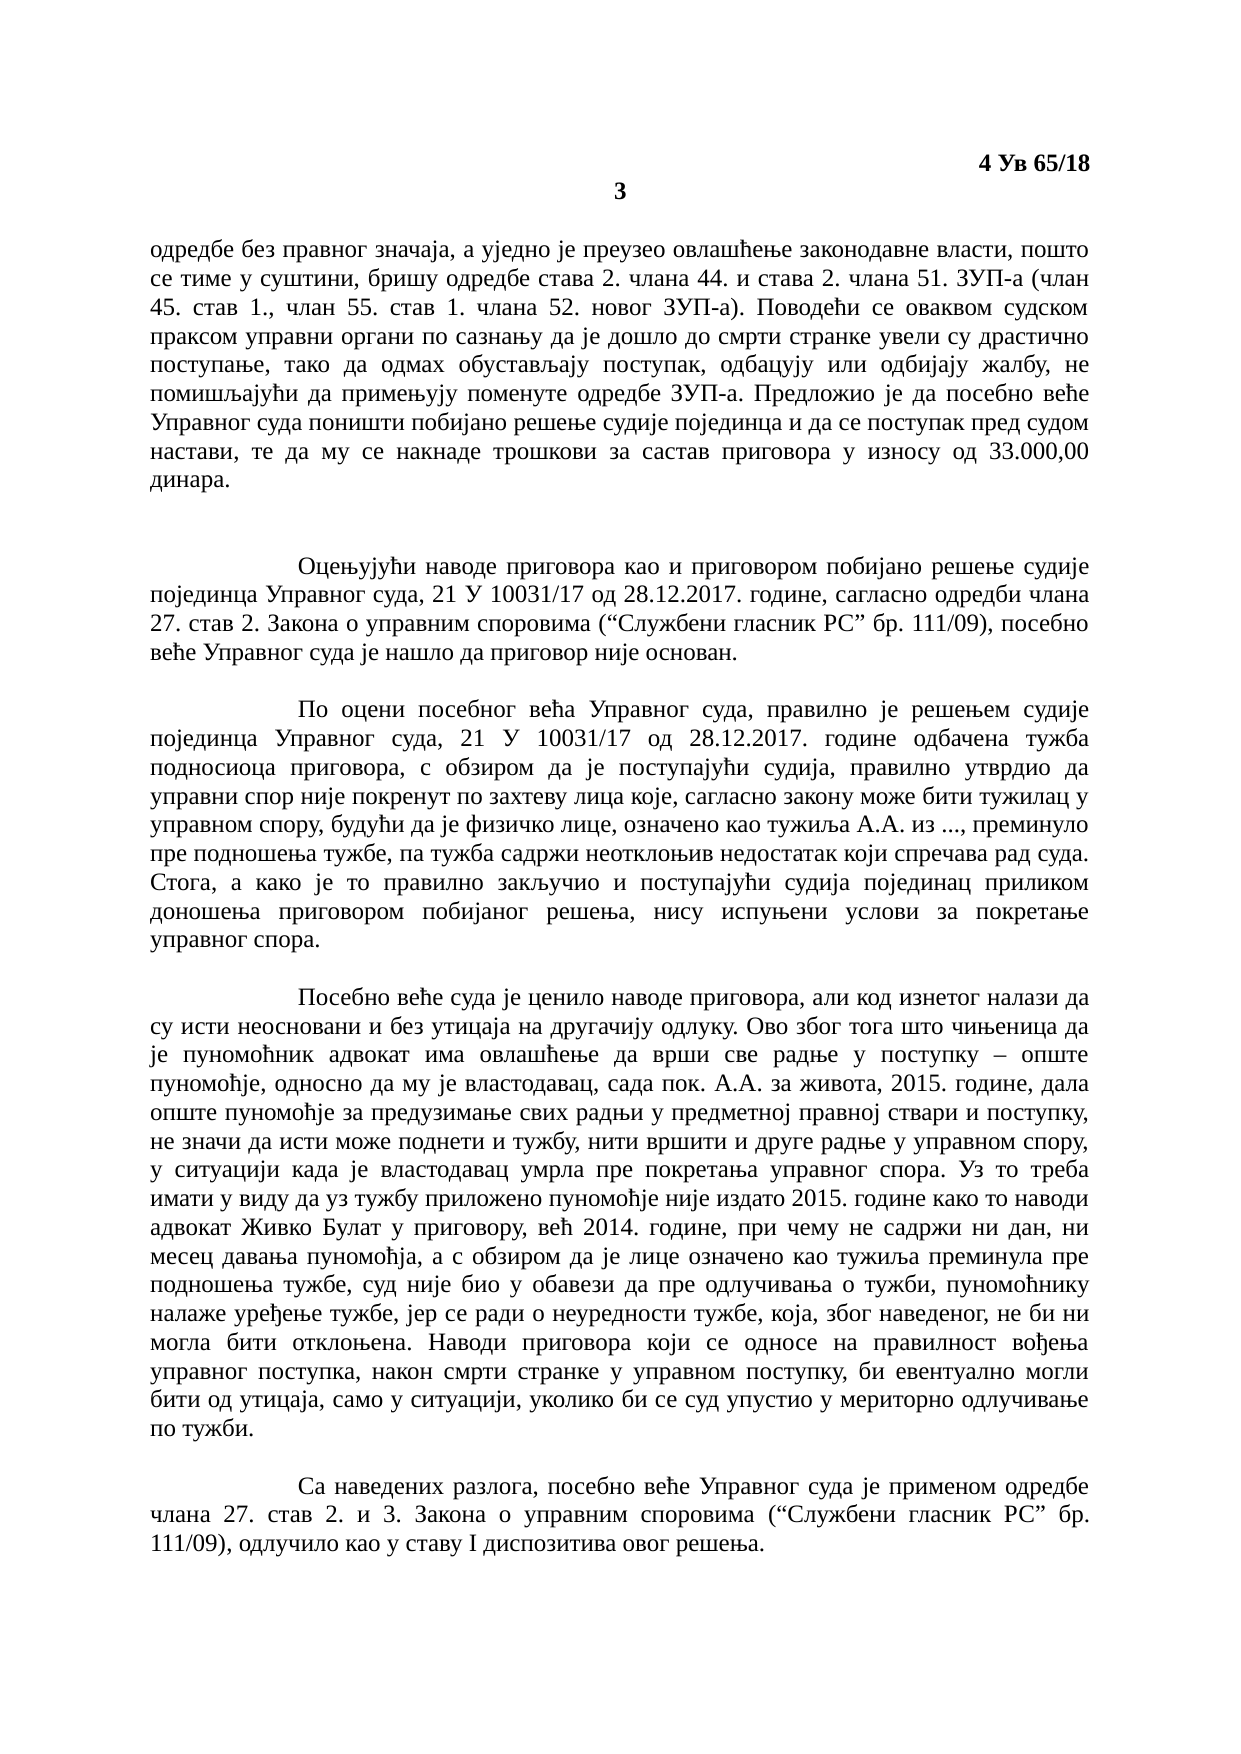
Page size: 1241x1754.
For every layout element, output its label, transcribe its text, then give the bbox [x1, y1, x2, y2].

text Са наведених разлога, посебно веће Управног суда је применом одредбе члана 27. став 2. и 3. Закона о управним споровима (“Службени гласник РС” бр. 111/09), одлучило као у ставу I диспозитива овог решења. [150, 1471, 1090, 1557]
text Оцењујући наводе приговора као и приговором побијано решење судије појединца Управног суда, 21 У 10031/17 од 28.12.2017. године, сагласно одредби члана 27. став 2. Закона о управним споровима (“Службени гласник РС” бр. 111/09), посебно веће Управног суда је нашло да приговор није основан. [150, 551, 1090, 666]
text Посебно веће суда је ценило наводе приговора, али код изнетог налази да су исти неосновани и без утицаја на другачију одлуку. Ово због тога што чињеница да је пуномоћник адвокат има овлашћење да врши све радње у поступку – опште пуномоћје, односно да му је властодавац, сада пок. А.А. за живота, 2015. године, дала опште пуномоћје за предузимање свих радњи у предметној правној ствари и поступку, не значи да исти може поднети и тужбу, нити вршити и друге радње у управном спору, у ситуацији када је властодавац умрла пре покретања управног спора. Уз то треба имати у виду да уз тужбу приложено пуномоћје није издато 2015. године како то наводи адвокат Живко Булат у приговору, већ 2014. године, при чему не садржи ни дан, ни месец давања пуномоћја, а с обзиром да је лице означено као тужиља преминула пре подношења тужбе, суд није био у обавези да пре одлучивања о тужби, пуномоћнику налаже уређење тужбе, јер се ради о неуредности тужбе, која, због наведеног, не би ни могла бити отклоњена. Наводи приговора који се односе на правилност вођења управног поступка, након смрти странке у управном поступку, би евентуално могли бити од утицаја, само у ситуацији, уколико би се суд упустио у мериторно одлучивање по тужби. [150, 982, 1090, 1442]
text одредбе без правног значаја, а уједно је преузео овлашћење законодавне власти, пошто се тиме у суштини, бришу одредбе става 2. члана 44. и става 2. члана 51. ЗУП-а (члан 45. став 1., члан 55. став 1. члана 52. новог ЗУП-а). Поводећи се оваквом судском праксом управни органи по сазнању да је дошло до смрти странке увели су драстично поступање, тако да одмах обустављају поступак, одбацују или одбијају жалбу, не помишљајући да примењују поменуте одредбе ЗУП-а. Предложио је да посебно веће Управног суда поништи побијано решење судије појединца и да се поступак пред судом настави, те да му се накнаде трошкови за састав приговора у износу од 33.000,00 динара. [150, 234, 1090, 493]
text По оцени посебног већа Управног суда, правилно је решењем судије појединца Управног суда, 21 У 10031/17 од 28.12.2017. године одбачена тужба подносиоца приговора, с обзиром да је поступајући судија, правилно утврдио да управни спор није покренут по захтеву лица које, сагласно закону може бити тужилац у управном спору, будући да је физичко лице, означено као тужиља А.А. из ..., преминуло пре подношења тужбе, па тужба садржи неотклоњив недостатак који спречава рад суда. Стога, а како је то правилно закључио и поступајући судија појединац приликом доношења приговором побијаног решења, нису испуњени услови за покретање управног спора. [150, 694, 1090, 953]
